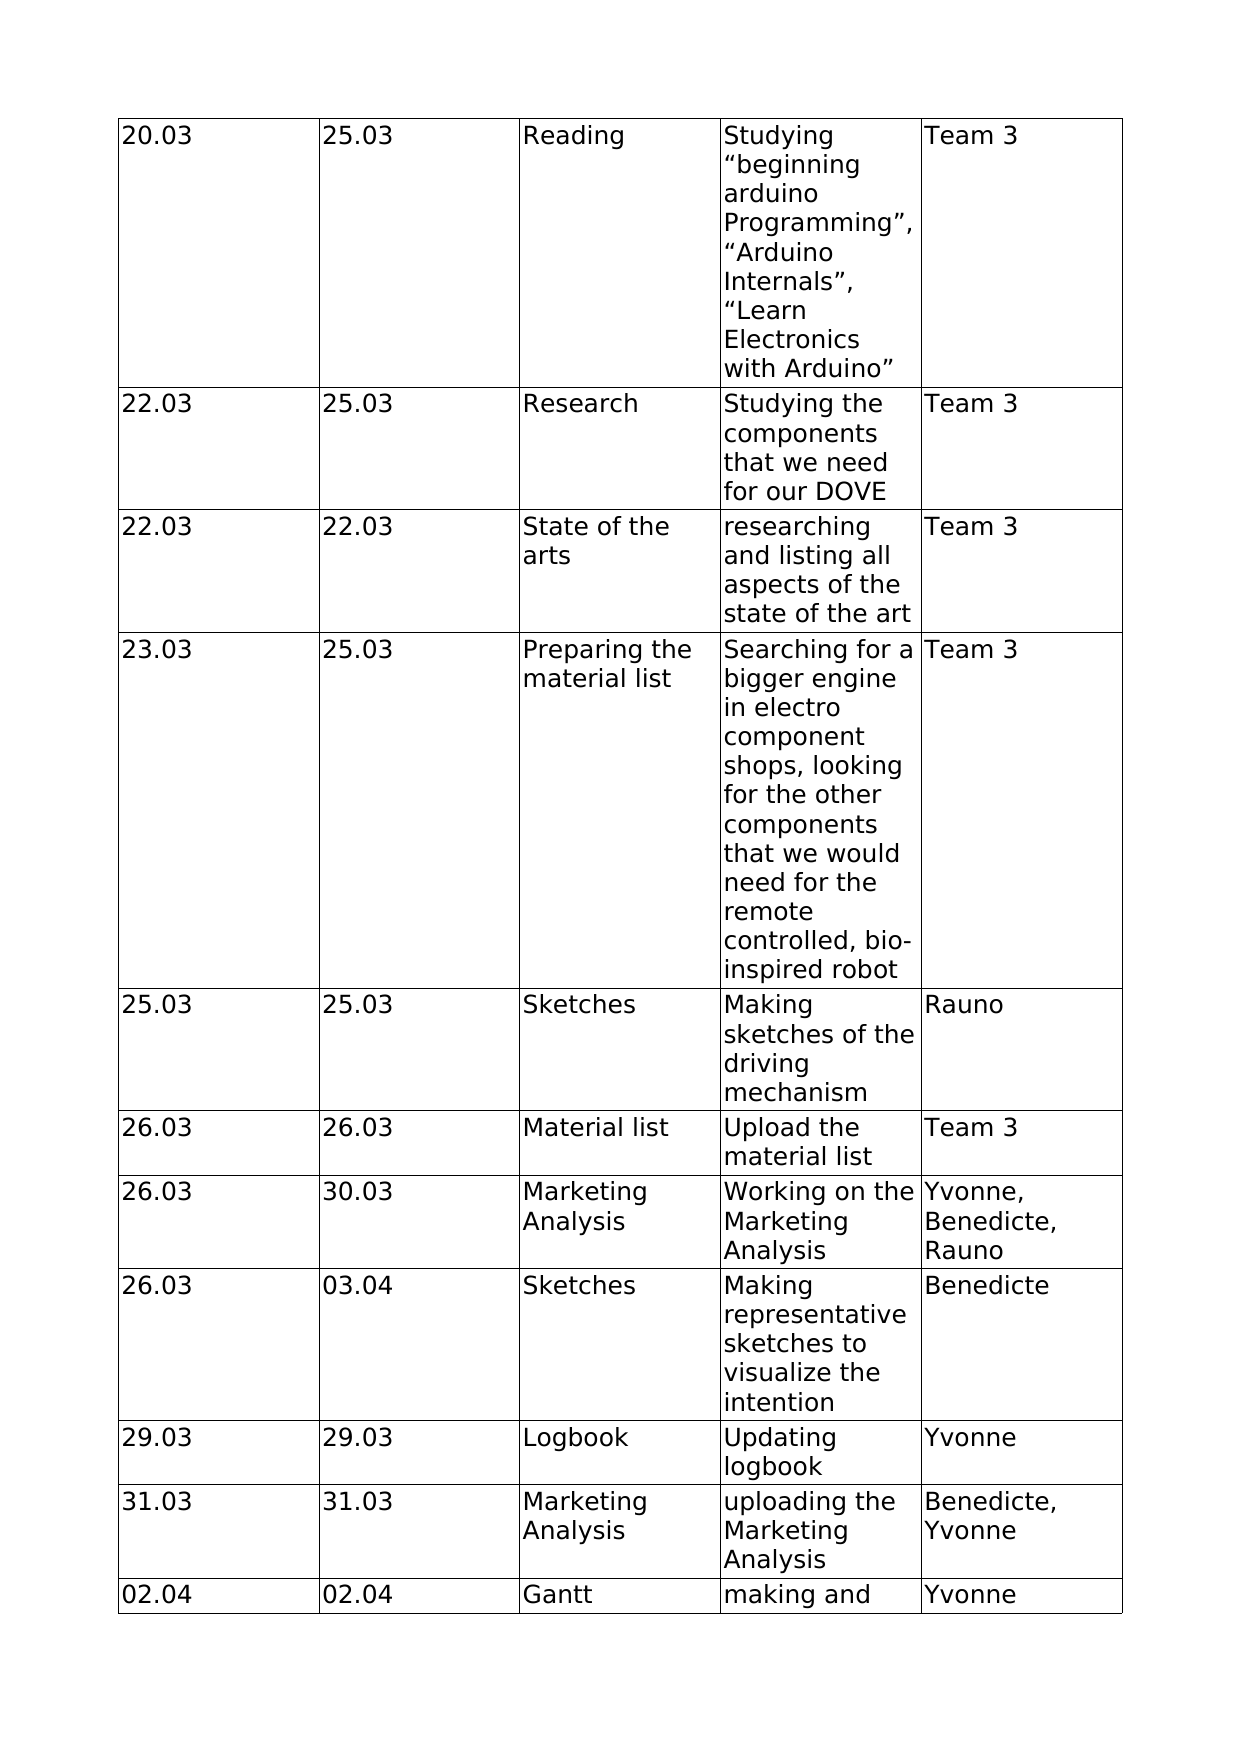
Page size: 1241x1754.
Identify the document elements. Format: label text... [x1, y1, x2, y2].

table_cell Working on the Marketing Analysis [721, 1176, 921, 1268]
table_cell Logbook [520, 1421, 720, 1484]
table_cell Yvonne [922, 1421, 1122, 1484]
table_cell 31.03 [119, 1485, 319, 1577]
table_cell 22.03 [119, 510, 319, 632]
table_cell Preparing the material list [520, 633, 720, 988]
table_cell 26.03 [119, 1269, 319, 1420]
table_cell Rauno [922, 989, 1122, 1110]
table_cell Team 3 [922, 119, 1122, 387]
table_cell 02.04 [119, 1579, 319, 1613]
table_cell Yvonne, Benedicte, Rauno [922, 1176, 1122, 1268]
table_cell 29.03 [320, 1421, 519, 1484]
table_cell researching and listing all aspects of the state of the art [721, 510, 921, 632]
table_cell Gantt [520, 1579, 720, 1613]
table_cell Sketches [520, 989, 720, 1110]
table_cell Team 3 [922, 633, 1122, 988]
table_cell Sketches [520, 1269, 720, 1420]
table_cell Benedicte [922, 1269, 1122, 1420]
table_cell Marketing Analysis [520, 1176, 720, 1268]
table_cell making and [721, 1579, 921, 1613]
table_cell 02.04 [320, 1579, 519, 1613]
table_cell Making representative sketches to visualize the intention [721, 1269, 921, 1420]
table_cell Searching for a bigger engine in electro component shops, looking for the other components that we would need for the remote controlled, bio-inspired robot [721, 633, 921, 988]
table_cell 20.03 [119, 119, 319, 387]
table_cell 26.03 [119, 1111, 319, 1174]
table_cell Team 3 [922, 1111, 1122, 1174]
table_cell Reading [520, 119, 720, 387]
table_cell Studying the components that we need for our DOVE [721, 388, 921, 509]
table_cell Benedicte, Yvonne [922, 1485, 1122, 1577]
table_cell 25.03 [320, 388, 519, 509]
table_cell 29.03 [119, 1421, 319, 1484]
table_cell uploading the Marketing Analysis [721, 1485, 921, 1577]
table_cell 25.03 [320, 119, 519, 387]
table_cell Marketing Analysis [520, 1485, 720, 1577]
table_cell Upload the material list [721, 1111, 921, 1174]
table_cell 03.04 [320, 1269, 519, 1420]
table_cell 30.03 [320, 1176, 519, 1268]
table_cell Research [520, 388, 720, 509]
table_cell 31.03 [320, 1485, 519, 1577]
table_cell Updating logbook [721, 1421, 921, 1484]
table_cell 26.03 [119, 1176, 319, 1268]
table_cell Team 3 [922, 388, 1122, 509]
table_cell 22.03 [320, 510, 519, 632]
table_cell State of the arts [520, 510, 720, 632]
table_cell 23.03 [119, 633, 319, 988]
table_cell 25.03 [119, 989, 319, 1110]
table_cell Making sketches of the driving mechanism [721, 989, 921, 1110]
table_cell Material list [520, 1111, 720, 1174]
table_cell Studying “beginning arduino Programming”, “Arduino Internals”, “Learn Electronics with Arduino” [721, 119, 921, 387]
table_cell 25.03 [320, 633, 519, 988]
table_cell 22.03 [119, 388, 319, 509]
table_cell 26.03 [320, 1111, 519, 1174]
table_cell 25.03 [320, 989, 519, 1110]
table_cell Team 3 [922, 510, 1122, 632]
table_cell Yvonne [922, 1579, 1122, 1613]
